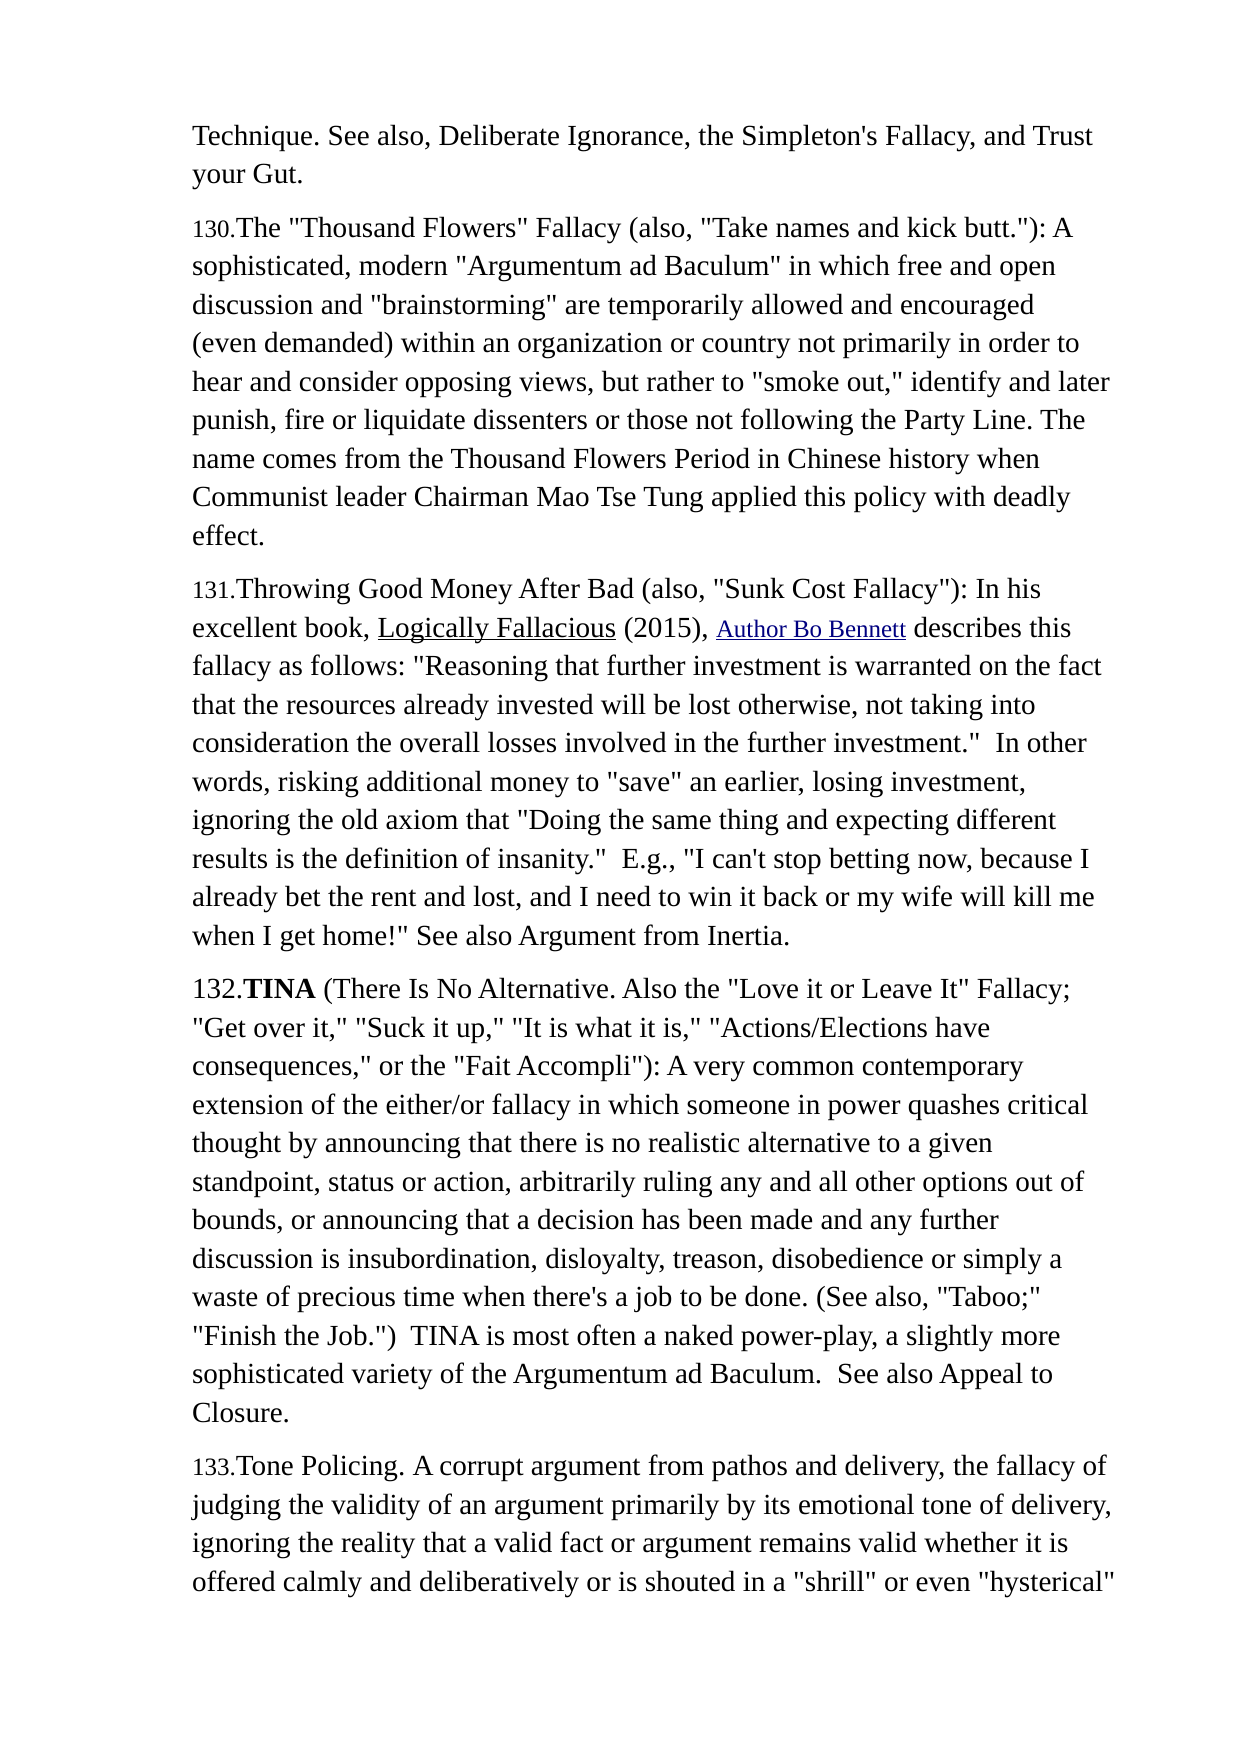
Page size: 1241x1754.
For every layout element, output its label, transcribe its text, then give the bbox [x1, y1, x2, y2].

list Throwing Good Money After Bad (also, "Sunk Cost Fallacy"): In his excellent book, Logically Fallacious (2015), Author Bo Bennett describes this fallacy as follows: "Reasoning that further investment is warranted on the fact that the resources already invested will be lost otherwise, not taking into consideration the overall losses involved in the further investment." In other words, risking additional money to "save" an earlier, losing investment, ignoring the old axiom that "Doing the same thing and expecting different results is the definition of insanity." E.g., "I can't stop betting now, because I already bet the rent and lost, and I need to win it back or my wife will kill me when I get home!" See also Argument from Inertia. [118, 571, 1122, 952]
list Tone Policing. A corrupt argument from pathos and delivery, the fallacy of judging the validity of an argument primarily by its emotional tone of delivery, ignoring the reality that a valid fact or argument remains valid whether it is offered calmly and deliberatively or is shouted in a "shrill" or even "hysterical" [118, 1448, 1122, 1597]
list Technique. See also, Deliberate Ignorance, the Simpleton's Fallacy, and Trust your Gut. [118, 118, 1122, 190]
list The "Thousand Flowers" Fallacy (also, "Take names and kick butt."): A sophisticated, modern "Argumentum ad Baculum" in which free and open discussion and "brainstorming" are temporarily allowed and encouraged (even demanded) within an organization or country not primarily in order to hear and consider opposing views, but rather to "smoke out," identify and later punish, fire or liquidate dissenters or those not following the Party Line. The name comes from the Thousand Flowers Period in Chinese history when Communist leader Chairman Mao Tse Tung applied this policy with deadly effect. [118, 210, 1122, 552]
list TINA (There Is No Alternative. Also the "Love it or Leave It" Fallacy; "Get over it," "Suck it up," "It is what it is," "Actions/Elections have consequences," or the "Fait Accompli"): A very common contemporary extension of the either/or fallacy in which someone in power quashes critical thought by announcing that there is no realistic alternative to a given standpoint, status or action, arbitrarily ruling any and all other options out of bounds, or announcing that a decision has been made and any further discussion is insubordination, disloyalty, treason, disobedience or simply a waste of precious time when there's a job to be done. (See also, "Taboo;" "Finish the Job.") TINA is most often a naked power-play, a slightly more sophisticated variety of the Argumentum ad Baculum. See also Appeal to Closure. [118, 971, 1122, 1429]
